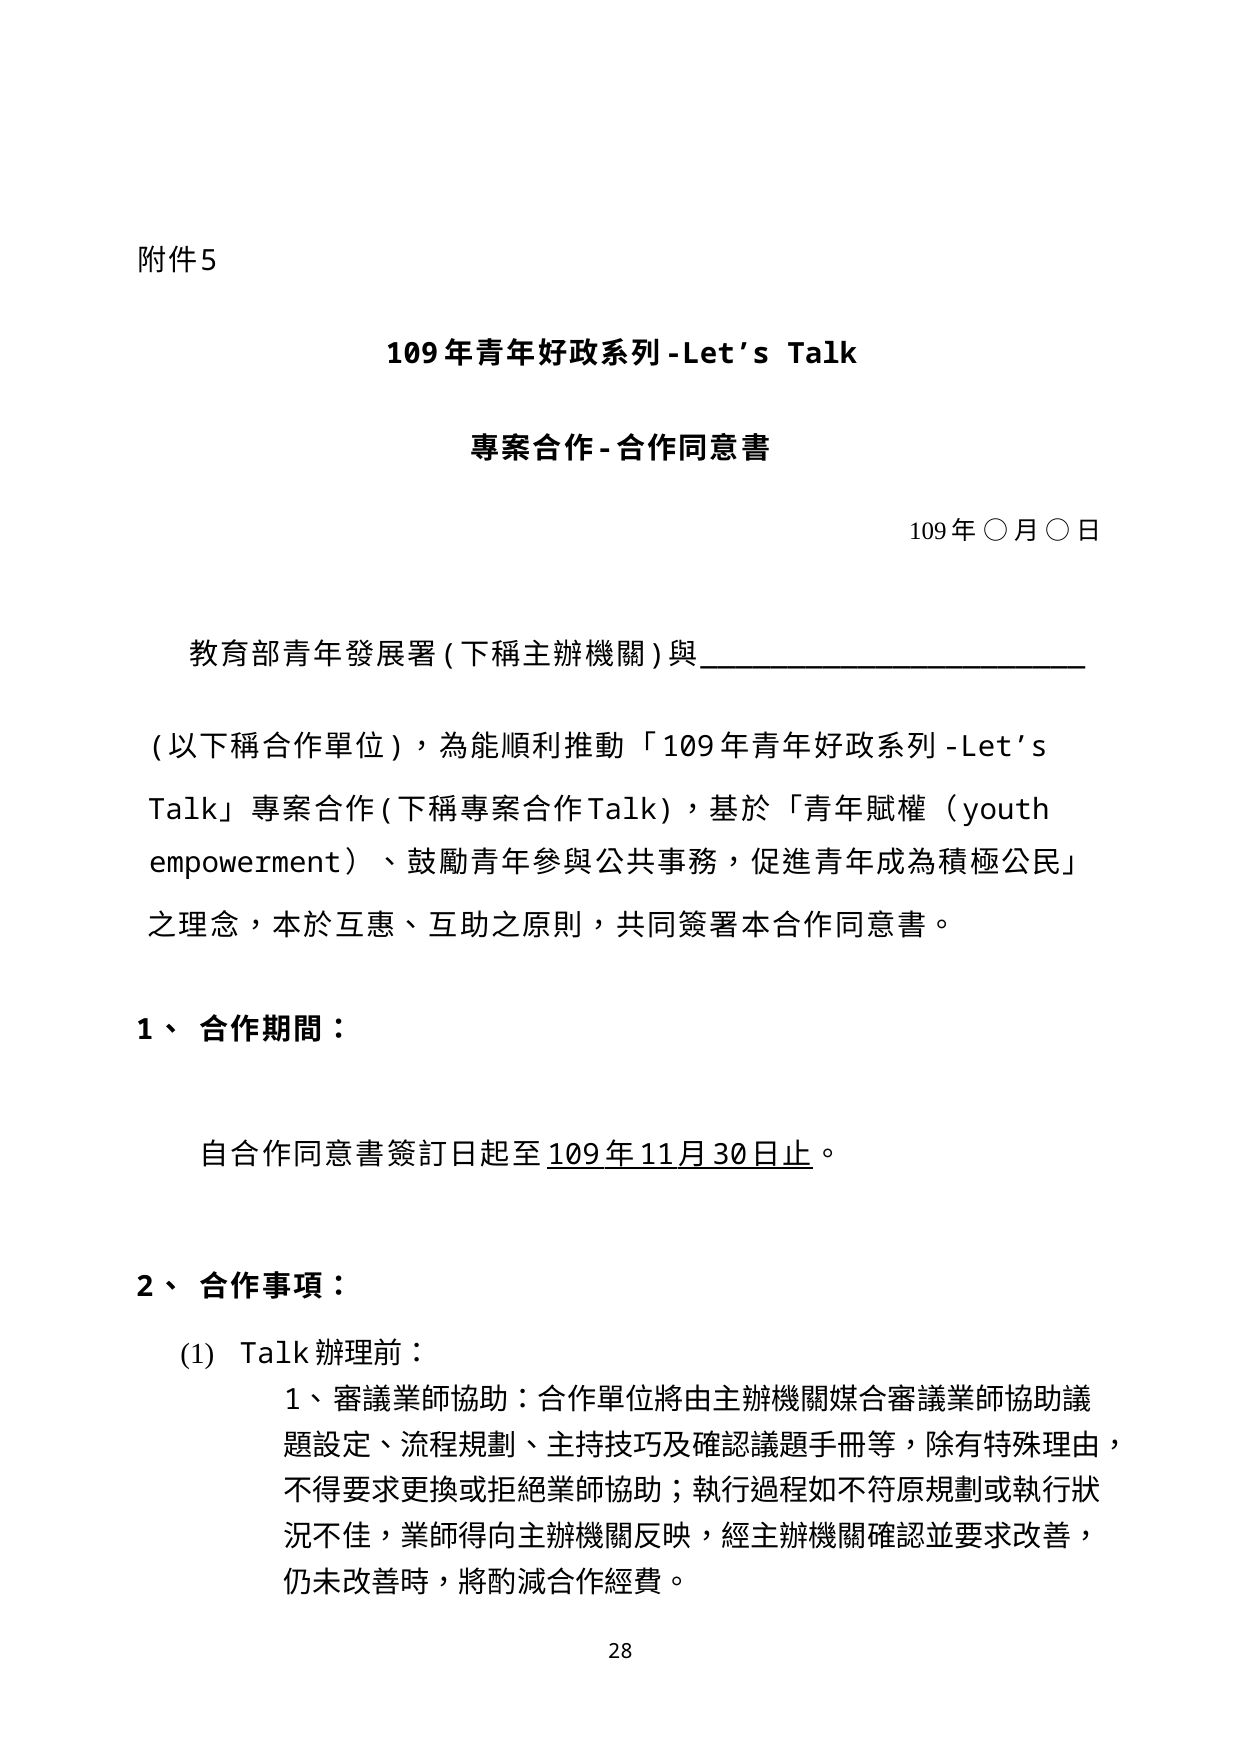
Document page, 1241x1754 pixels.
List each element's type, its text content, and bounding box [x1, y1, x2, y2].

text 109年青年好政系列-Let’s Talk [136, 300, 1104, 362]
text 自合作同意書簽訂日起至109年11月30日止。 [194, 1068, 1104, 1193]
list 合作期間： [136, 943, 1104, 1068]
list 合作事項： [136, 1201, 1104, 1326]
list Talk辦理前： [180, 1326, 1104, 1372]
text 專案合作-合作同意書 [136, 362, 1104, 487]
text 附件5 [136, 175, 1104, 300]
text 教育部青年發展署(下稱主辦機關)與______________________(以下稱合作單位)，為能順利推動「109年青年好政系列-Let’s Talk」專案合作(下稱專案合作Talk)，基於「青年賦權（youth empowerment）、鼓勵青年參與公共事務，促進青年成為積極公民」之理念，本於互惠、互助之原則，共同簽署本合作同意書。 [136, 568, 1104, 943]
list 審議業師協助：合作單位將由主辦機關媒合審議業師協助議題設定、流程規劃、主持技巧及確認議題手冊等，除有特殊理由，不得要求更換或拒絕業師協助；執行過程如不符原規劃或執行狀況不佳，業師得向主辦機關反映，經主辦機關確認並要求改善，仍未改善時，將酌減合作經費。 [283, 1372, 1104, 1601]
text 109年○月○日 [136, 487, 1104, 550]
